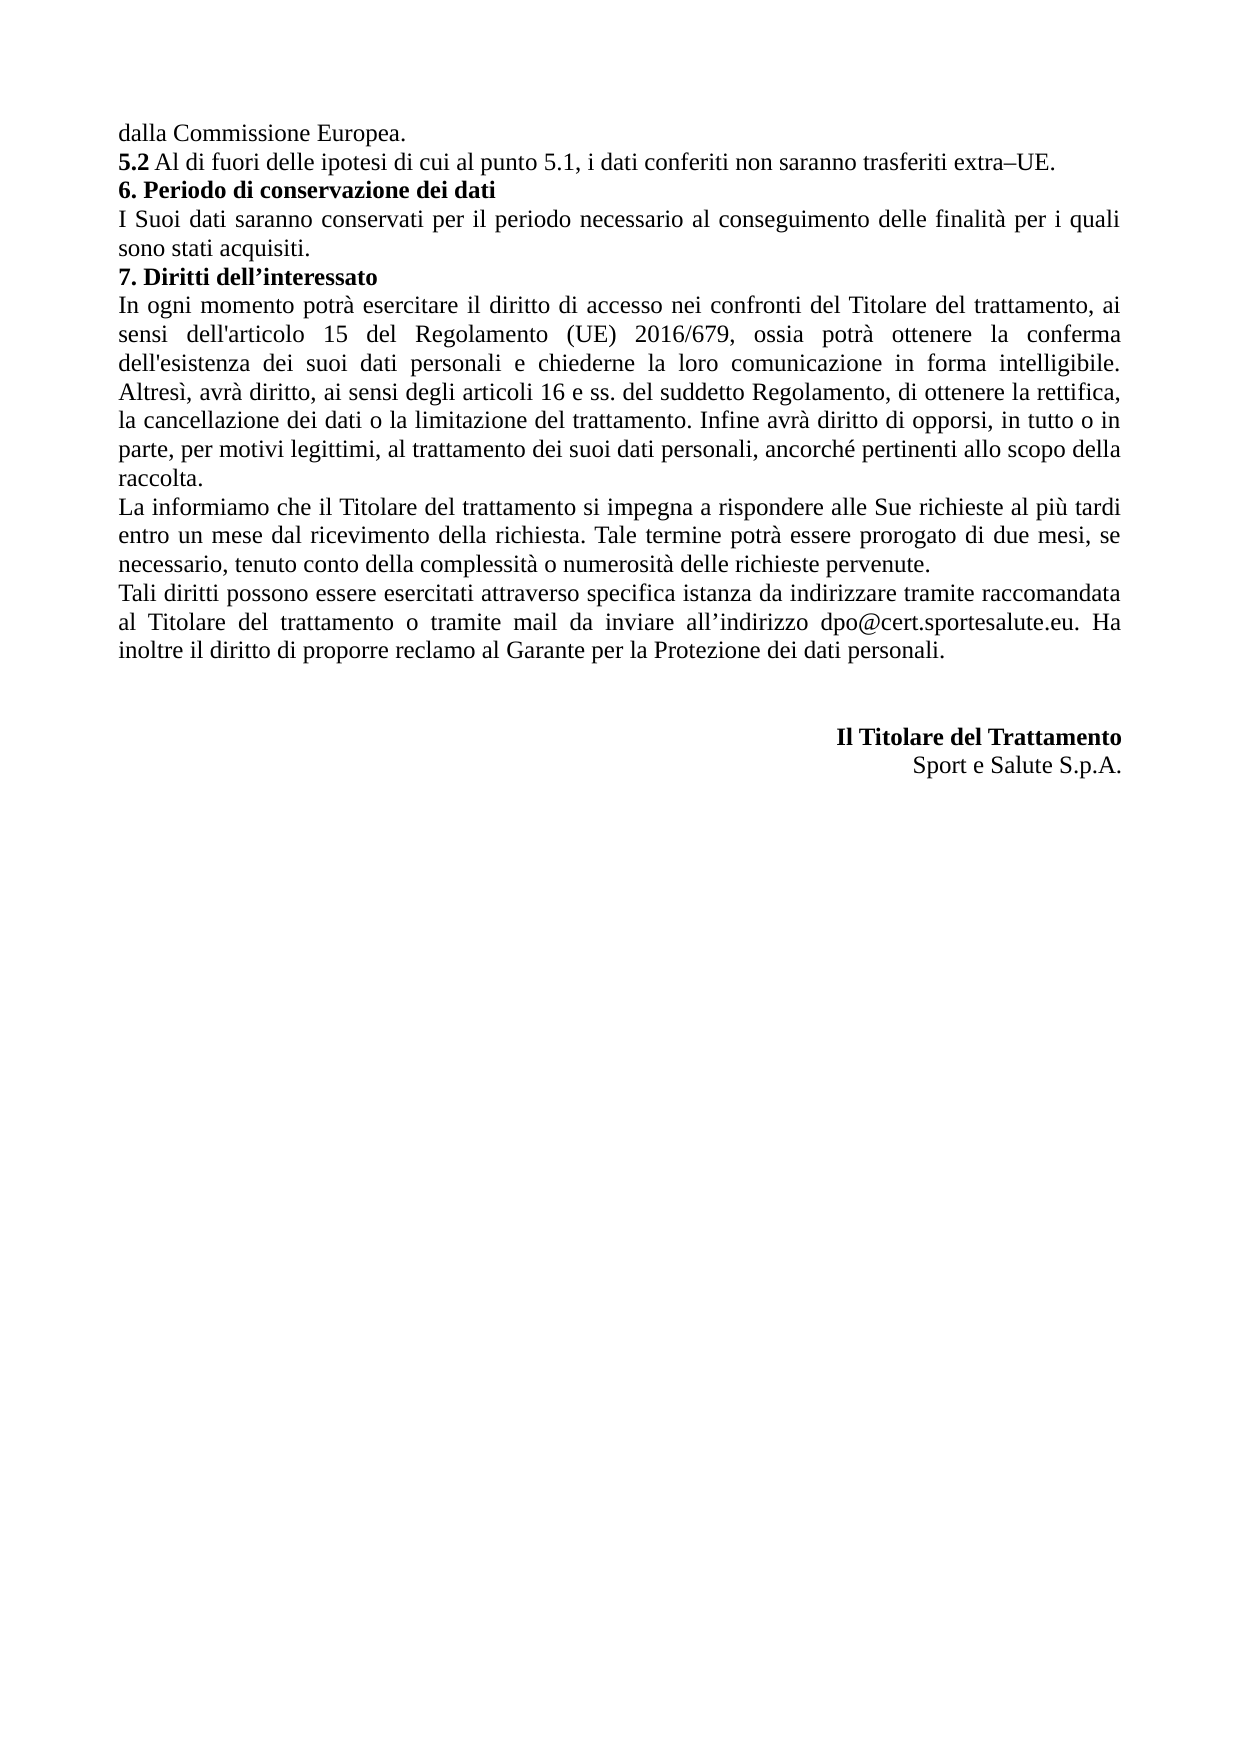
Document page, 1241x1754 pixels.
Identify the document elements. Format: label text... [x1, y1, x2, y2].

text 6. Periodo di conservazione dei dati [118, 176, 1122, 204]
text 7. Diritti dell’interessato [118, 262, 1122, 291]
text Tali diritti possono essere esercitati attraverso specifica istanza da indirizzare tramite raccomandata al Titolare del trattamento o tramite mail da inviare all’indirizzo dpo@cert.sportesalute.eu. Ha inoltre il diritto di proporre reclamo al Garante per la Protezione dei dati personali. [118, 578, 1122, 664]
text dalla Commissione Europea. [118, 118, 1122, 147]
text I Suoi dati saranno conservati per il periodo necessario al conseguimento delle finalità per i quali sono stati acquisiti. [118, 204, 1122, 262]
text Il Titolare del Trattamento [118, 722, 1122, 751]
text La informiamo che il Titolare del trattamento si impegna a rispondere alle Sue richieste al più tardi entro un mese dal ricevimento della richiesta. Tale termine potrà essere prorogato di due mesi, se necessario, tenuto conto della complessità o numerosità delle richieste pervenute. [118, 492, 1122, 578]
text 5.2 Al di fuori delle ipotesi di cui al punto 5.1, i dati conferiti non saranno trasferiti extra–UE. [118, 147, 1122, 176]
text In ogni momento potrà esercitare il diritto di accesso nei confronti del Titolare del trattamento, ai sensi dell'articolo 15 del Regolamento (UE) 2016/679, ossia potrà ottenere la conferma dell'esistenza dei suoi dati personali e chiederne la loro comunicazione in forma intelligibile. Altresì, avrà diritto, ai sensi degli articoli 16 e ss. del suddetto Regolamento, di ottenere la rettifica, la cancellazione dei dati o la limitazione del trattamento. Infine avrà diritto di opporsi, in tutto o in parte, per motivi legittimi, al trattamento dei suoi dati personali, ancorché pertinenti allo scopo della raccolta. [118, 291, 1122, 492]
text Sport e Salute S.p.A. [118, 751, 1122, 779]
